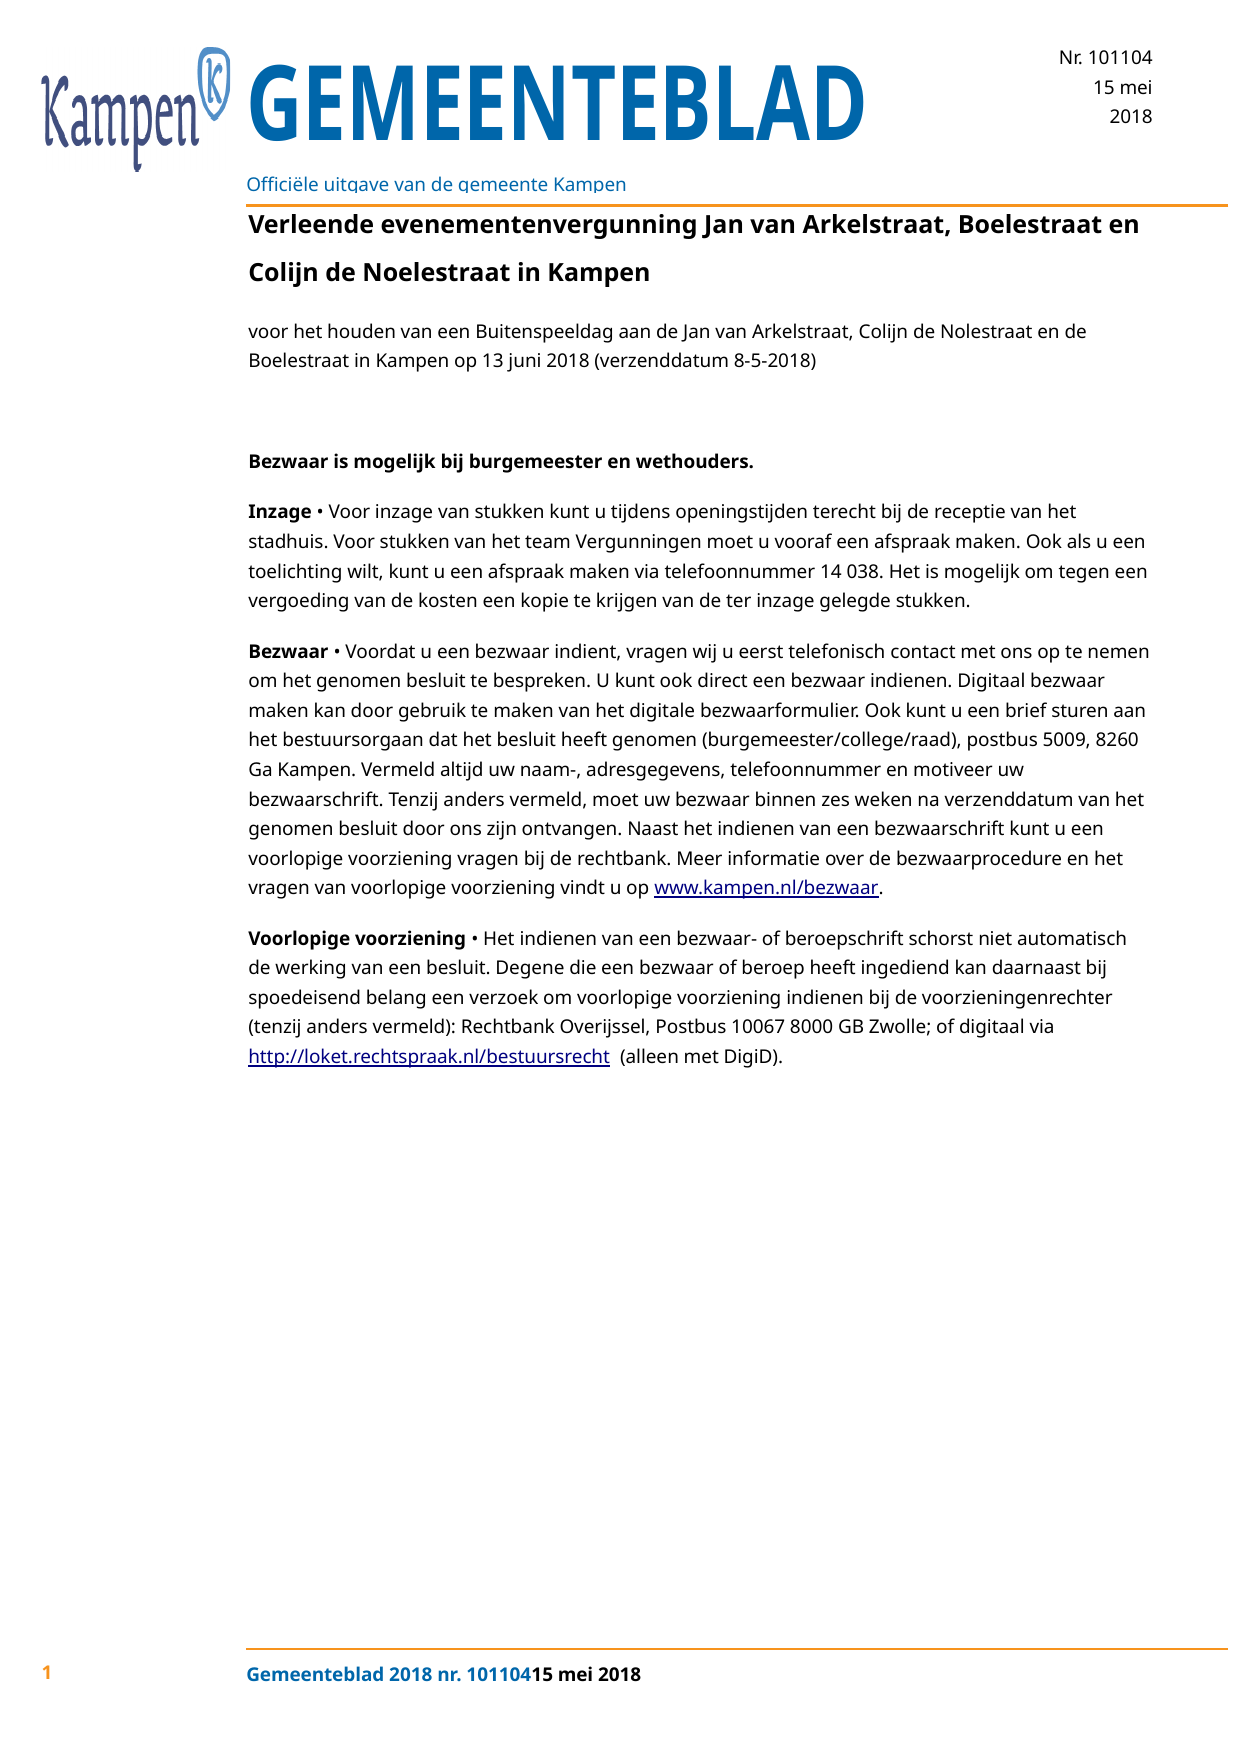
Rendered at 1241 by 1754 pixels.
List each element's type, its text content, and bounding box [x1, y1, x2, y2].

text Inzage • Voor inzage van stukken kunt u tijdens openingstijden terecht bij de receptie van het stadhuis. Voor stukken van het team Vergunningen moet u vooraf een afspraak maken. Ook als u een toelichting wilt, kunt u een afspraak maken via telefoonnummer 14 038. Het is mogelijk om tegen een vergoeding van de kosten een kopie te krijgen van de ter inzage gelegde stukken. [248, 499, 1152, 613]
text Voorlopige voorziening • Het indienen van een bezwaar- of beroepschrift schorst niet automatisch de werking van een besluit. Degene die een bezwaar of beroep heeft ingediend kan daarnaast bij spoedeisend belang een verzoek om voorlopige voorziening indienen bij de voorzieningenrechter (tenzij anders vermeld): Rechtbank Overijssel, Postbus 10067 8000 GB Zwolle; of digitaal via http://loket.rechtspraak.nl/bestuursrecht (alleen met DigiD). [248, 925, 1152, 1069]
text Bezwaar • Voordat u een bezwaar indient, vragen wij u eerst telefonisch contact met ons op te nemen om het genomen besluit te bespreken. U kunt ook direct een bezwaar indienen. Digitaal bezwaar maken kan door gebruik te maken van het digitale bezwaarformulier. Ook kunt u een brief sturen aan het bestuursorgaan dat het besluit heeft genomen (burgemeester/college/raad), postbus 5009, 8260 Ga Kampen. Vermeld altijd uw naam-, adresgegevens, telefoonnummer en motiveer uw bezwaarschrift. Tenzij anders vermeld, moet uw bezwaar binnen zes weken na verzenddatum van het genomen besluit door ons zijn ontvangen. Naast het indienen van een bezwaarschrift kunt u een voorlopige voorziening vragen bij de rechtbank. Meer informatie over de bezwaarprocedure en het vragen van voorlopige voorziening vindt u op www.kampen.nl/bezwaar. [248, 638, 1152, 900]
picture [41, 47, 231, 172]
text Bezwaar is mogelijk bij burgemeester en wethouders. [248, 448, 1152, 474]
text voor het houden van een Buitenspeeldag aan de Jan van Arkelstraat, Colijn de Nolestraat en de Boelestraat in Kampen op 13 juni 2018 (verzenddatum 8-5-2018) [248, 318, 1152, 373]
text Verleende evenementenvergunning Jan van Arkelstraat, Boelestraat en Colijn de Noelestraat in Kampen [248, 207, 1152, 288]
